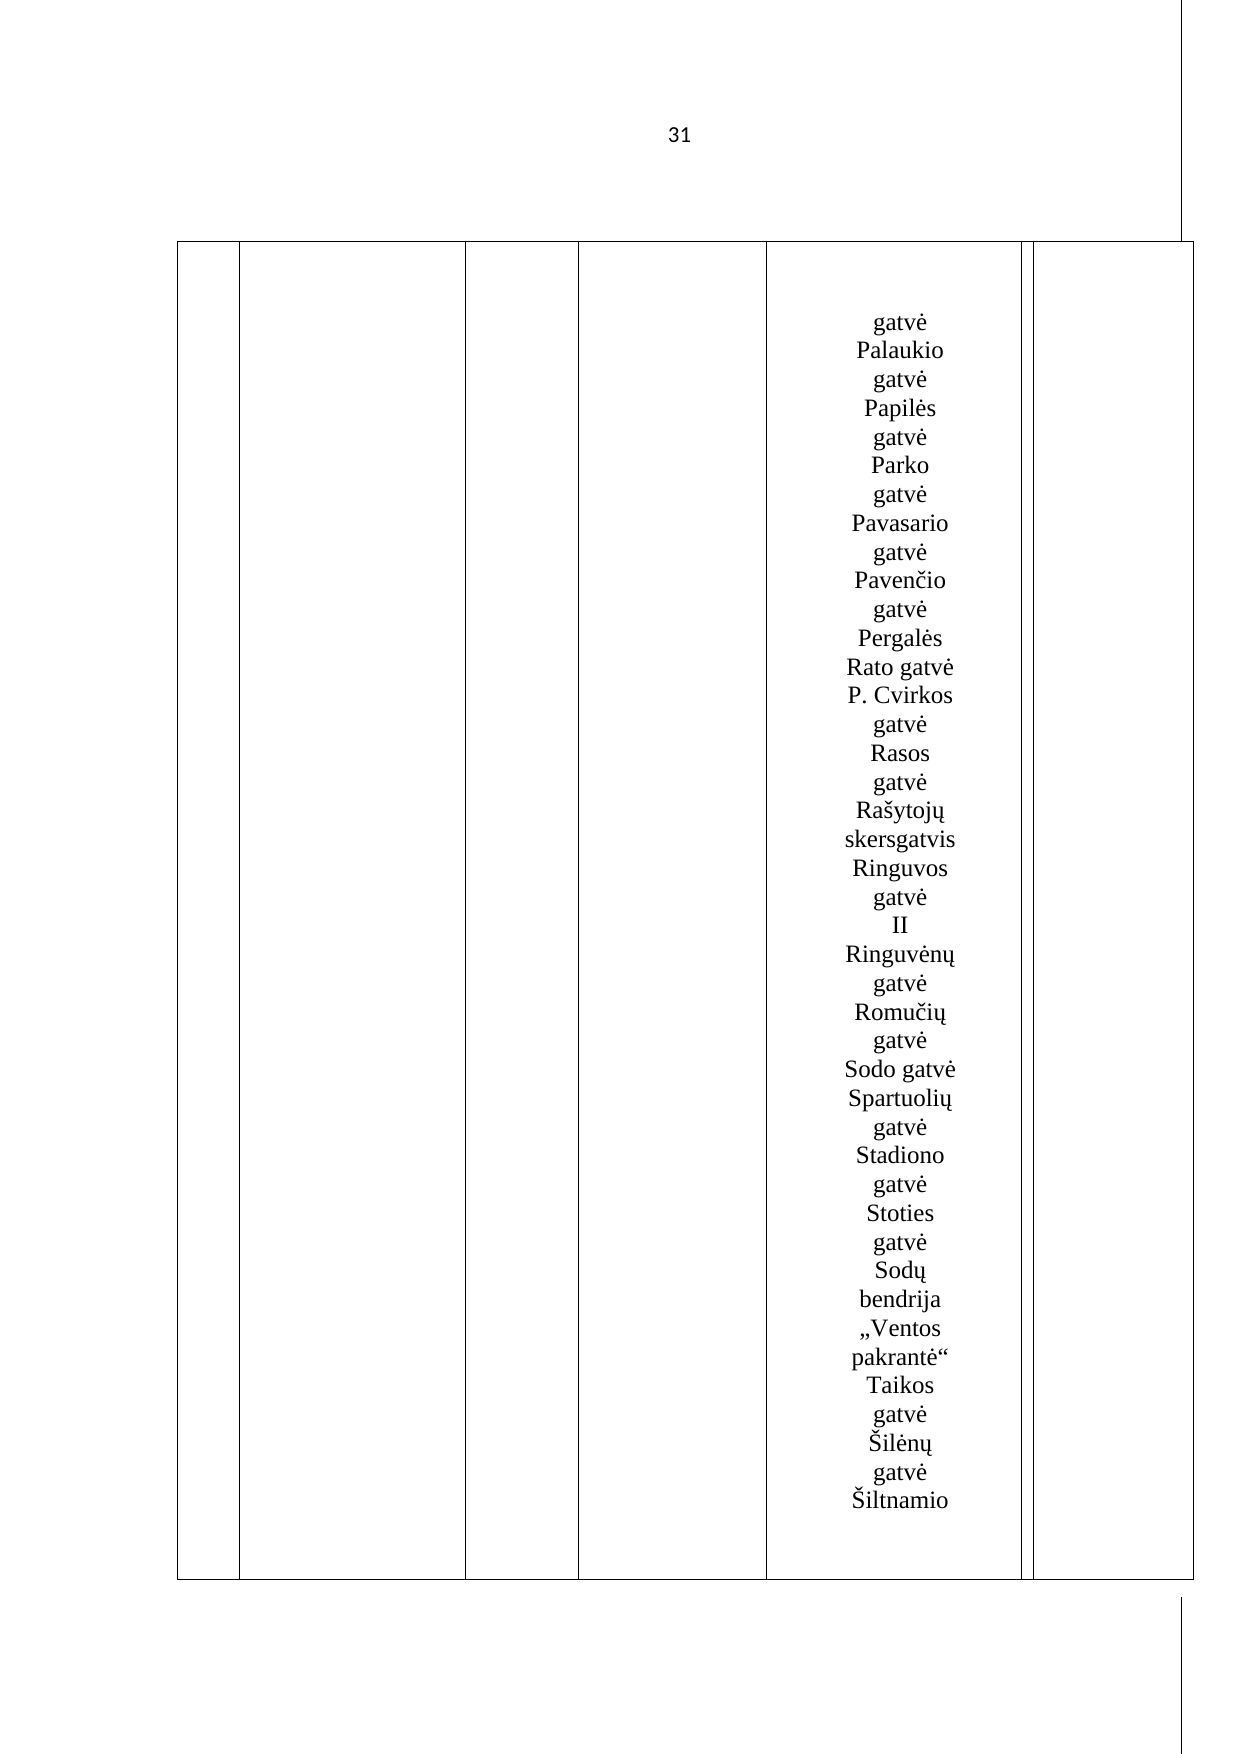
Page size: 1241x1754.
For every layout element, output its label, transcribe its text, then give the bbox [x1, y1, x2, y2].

table_cell [178, 242, 239, 1579]
table_cell [466, 242, 578, 1579]
table_cell gatvė Palaukio gatvė Papilės gatvė Parko gatvė Pavasario gatvė Pavenčio gatvė Pergalės Rato gatvė P. Cvirkos gatvė Rasos gatvė Rašytojų skersgatvis Ringuvos gatvė II Ringuvėnų gatvė Romučių gatvė Sodo gatvė Spartuolių gatvė Stadiono gatvė Stoties gatvė Sodų bendrija „Ventos pakrantė“ Taikos gatvė Šilėnų gatvė Šiltnamio [767, 242, 1021, 1579]
table_cell [579, 242, 766, 1579]
table_cell [1034, 242, 1193, 1579]
table_cell [240, 242, 465, 1579]
